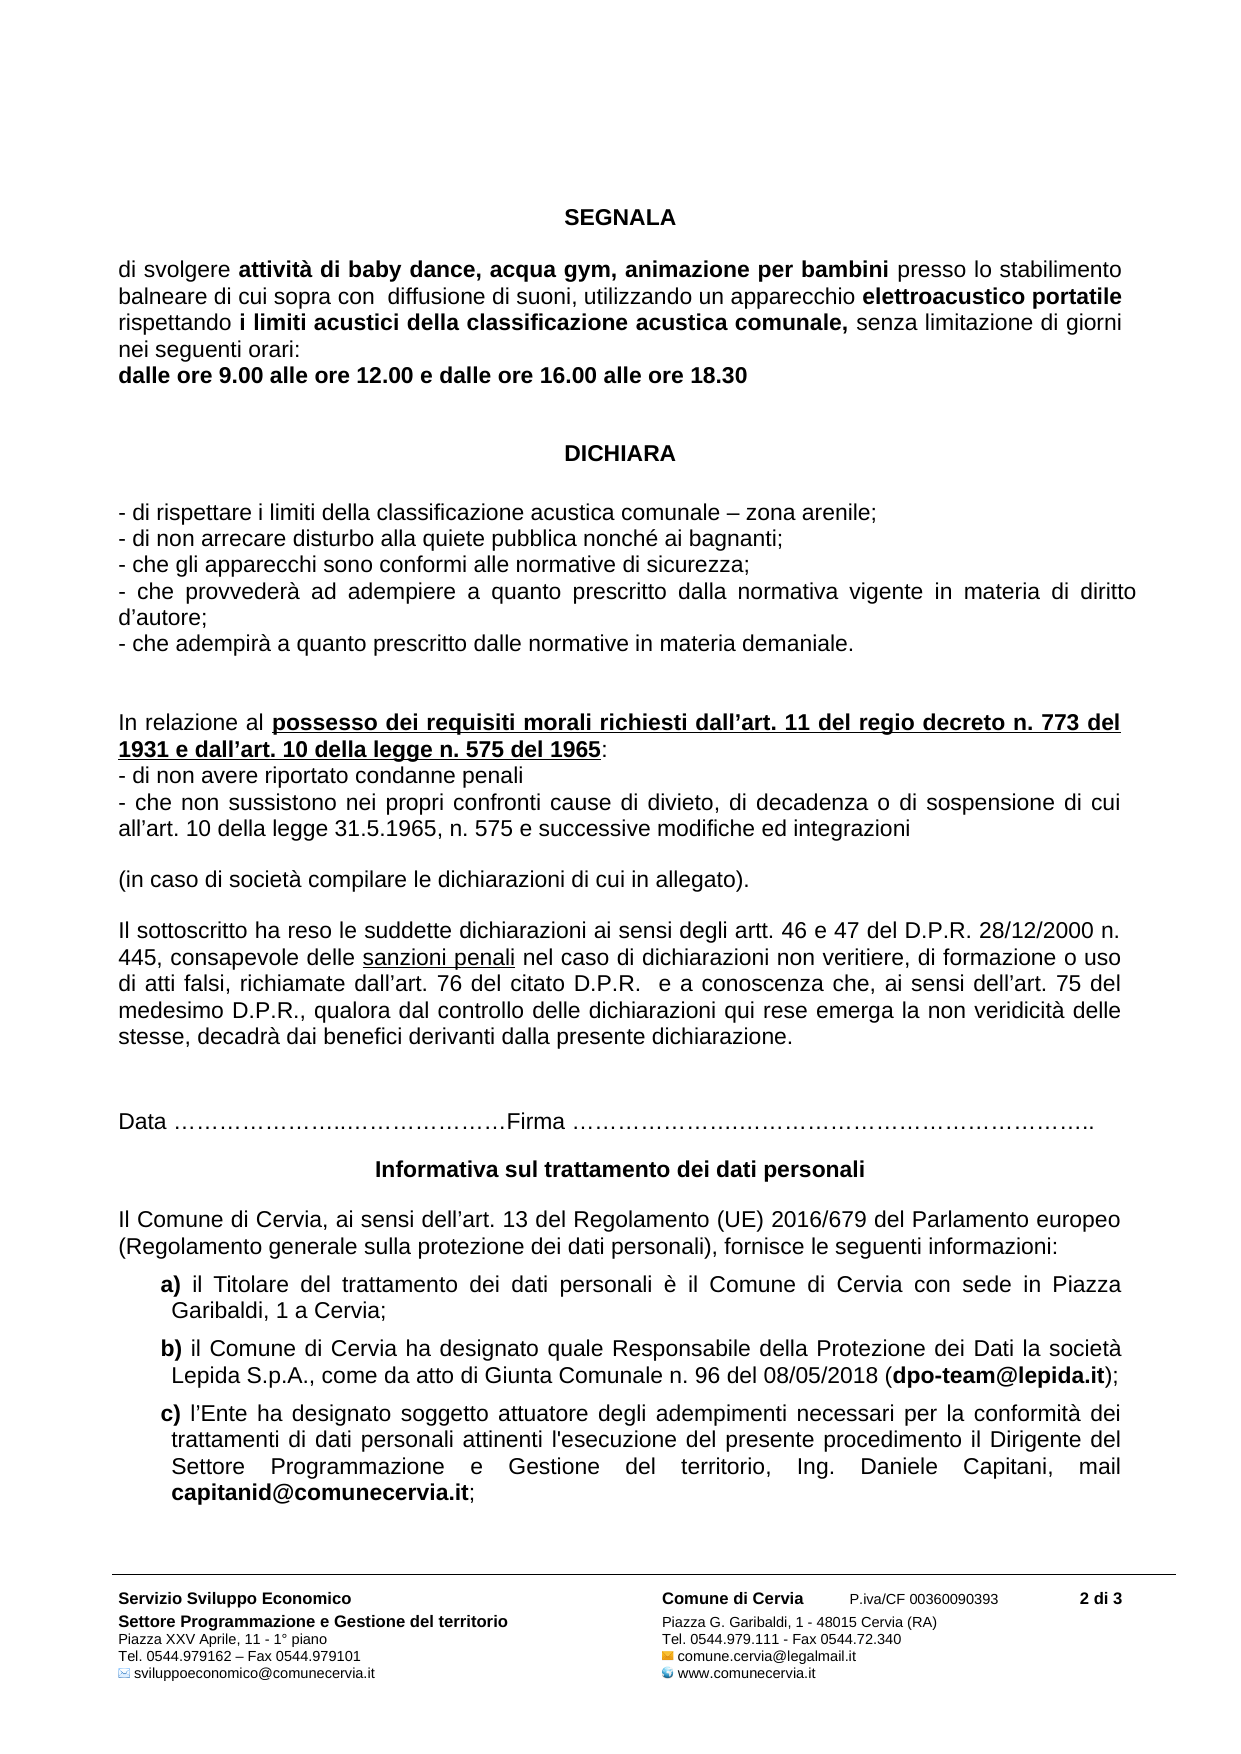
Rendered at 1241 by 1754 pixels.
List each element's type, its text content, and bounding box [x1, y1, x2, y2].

text Il Comune di Cervia, ai sensi dell’art. 13 del Regolamento (UE) 2016/679 del Parlamento europeo (Regolamento generale sulla protezione dei dati personali), fornisce le seguenti informazioni: [118, 1206, 1122, 1259]
text Informativa sul trattamento dei dati personali [118, 1156, 1122, 1182]
subtitle (in caso di società compilare le dichiarazioni di cui in allegato). [118, 866, 1122, 892]
text dalle ore 9.00 alle ore 12.00 e dalle ore 16.00 alle ore 18.30 [118, 362, 1122, 388]
text - che non sussistono nei propri confronti cause di divieto, di decadenza o di sospensione di cui all’art. 10 della legge 31.5.1965, n. 575 e successive modifiche ed integrazioni [118, 788, 1122, 841]
picture [662, 1650, 674, 1662]
text - che gli apparecchi sono conformi alle normative di sicurezza; [118, 551, 1137, 578]
text Data …………………..…………………Firma ………………….……………………………………….. [118, 1108, 1122, 1134]
text - che adempirà a quanto prescritto dalle normative in materia demaniale. [118, 630, 1137, 657]
text a) il Titolare del trattamento dei dati personali è il Comune di Cervia con sede in Piazza Garibaldi, 1 a Cervia; [160, 1271, 1122, 1324]
picture [662, 1666, 674, 1679]
text - che provvederà ad adempiere a quanto prescritto dalla normativa vigente in materia di diritto d’autore; [118, 578, 1137, 630]
text - di non avere riportato condanne penali [118, 762, 1122, 788]
text - di rispettare i limiti della classificazione acustica comunale – zona arenile; [118, 498, 1137, 525]
text - di non arrecare disturbo alla quiete pubblica nonché ai bagnanti; [118, 525, 1137, 551]
subtitle DICHIARA [118, 439, 1122, 466]
text b) il Comune di Cervia ha designato quale Responsabile della Protezione dei Dati la società Lepida S.p.A., come da atto di Giunta Comunale n. 96 del 08/05/2018 (dpo-team@lepida.it); [160, 1335, 1122, 1388]
picture [118, 1666, 130, 1679]
text di svolgere attività di baby dance, acqua gym, animazione per bambini presso lo stabilimento balneare di cui sopra con diffusione di suoni, utilizzando un apparecchio elettroacustico portatile rispettando i limiti acustici della classificazione acustica comunale, senza limitazione di giorni nei seguenti orari: [118, 256, 1122, 362]
text SEGNALA [118, 204, 1122, 230]
subtitle Il sottoscritto ha reso le suddette dichiarazioni ai sensi degli artt. 46 e 47 del D.P.R. 28/12/2000 n. 445, consapevole delle sanzioni penali nel caso di dichiarazioni non veritiere, di formazione o uso di atti falsi, richiamate dall’art. 76 del citato D.P.R. e a conoscenza che, ai sensi dell’art. 75 del medesimo D.P.R., qualora dal controllo delle dichiarazioni qui rese emerga la non veridicità delle stesse, decadrà dai benefici derivanti dalla presente dichiarazione. [118, 917, 1122, 1049]
text In relazione al possesso dei requisiti morali richiesti dall’art. 11 del regio decreto n. 773 del 1931 e dall’art. 10 della legge n. 575 del 1965: [118, 709, 1122, 762]
text c) l’Ente ha designato soggetto attuatore degli adempimenti necessari per la conformità dei trattamenti di dati personali attinenti l'esecuzione del presente procedimento il Dirigente del Settore Programmazione e Gestione del territorio, Ing. Daniele Capitani, mail capitanid@comunecervia.it; [160, 1400, 1122, 1505]
